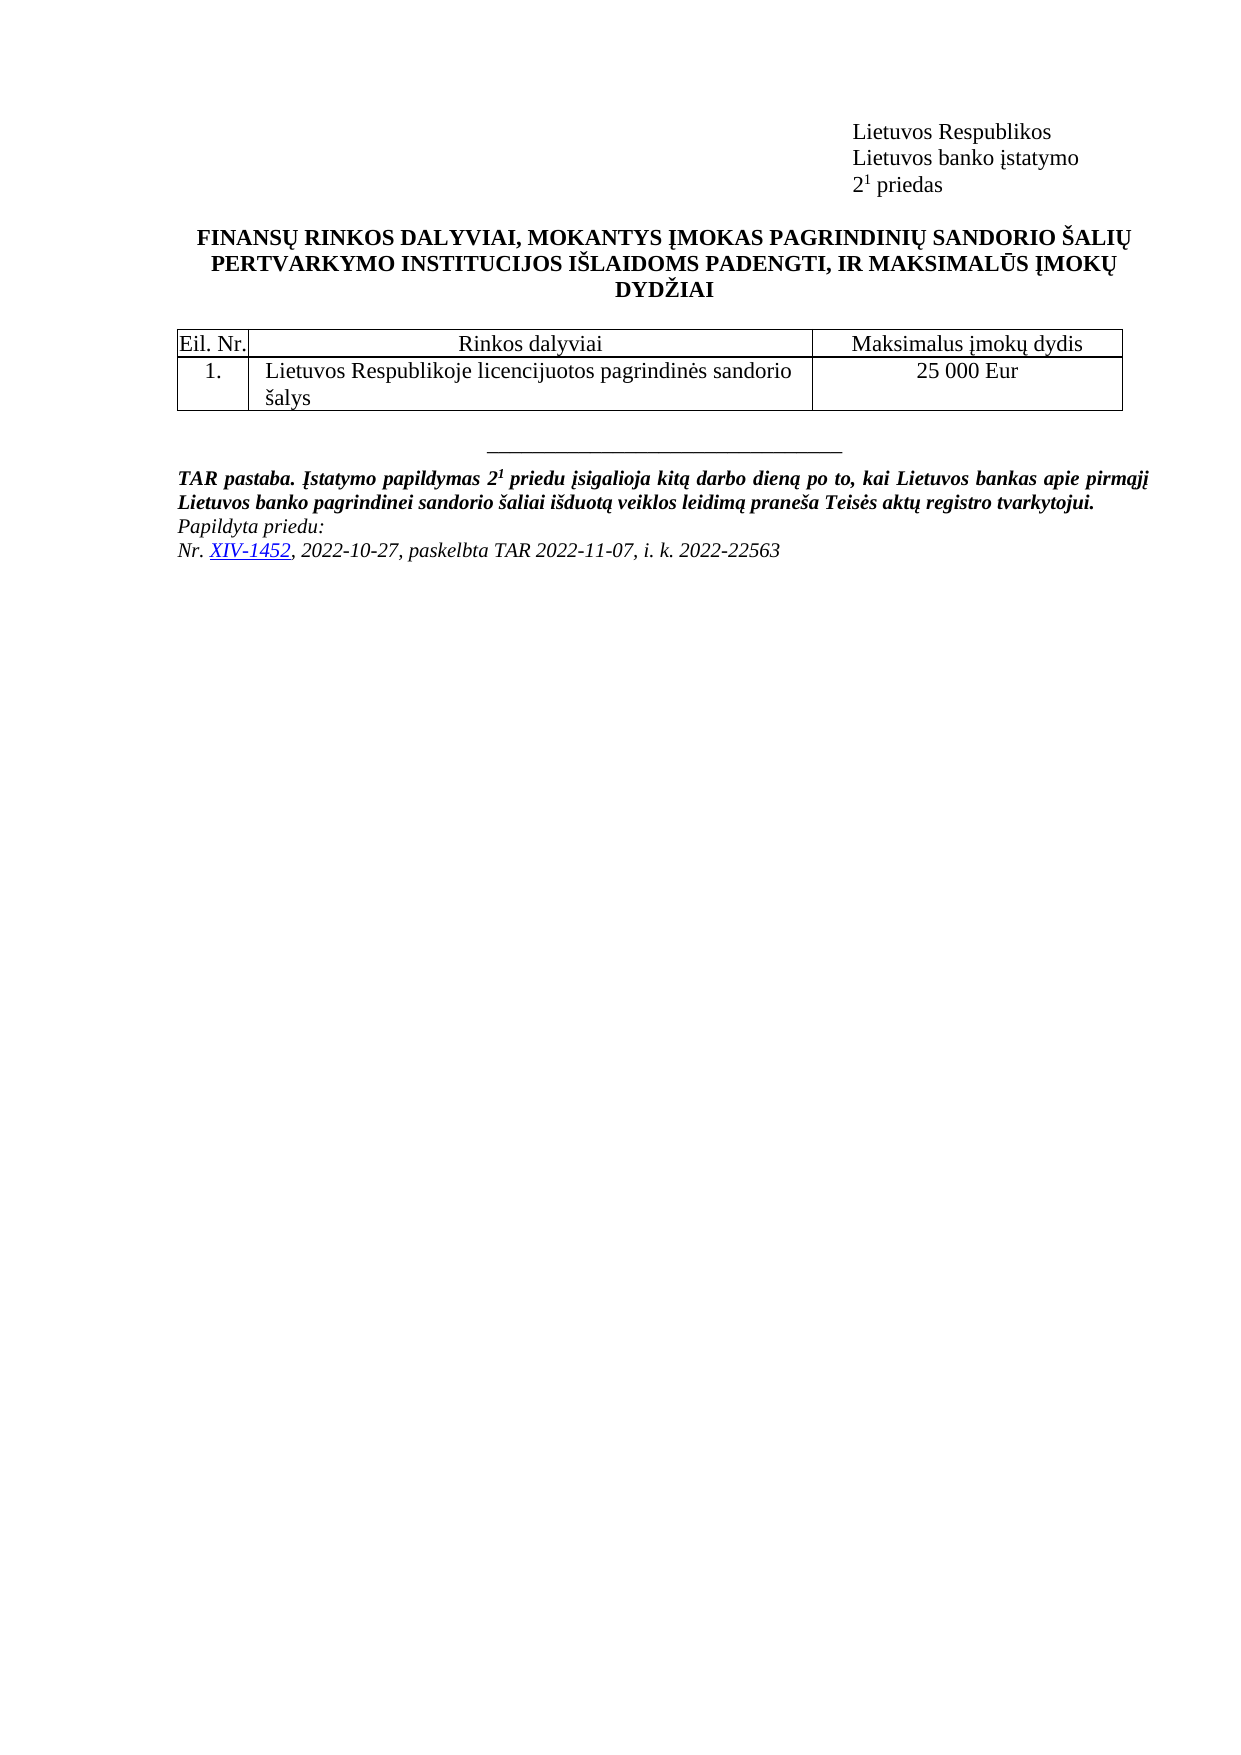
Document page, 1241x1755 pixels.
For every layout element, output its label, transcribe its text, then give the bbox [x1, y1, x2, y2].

text 21 priedas [177, 171, 1152, 197]
text Lietuvos banko įstatymo [177, 144, 1152, 171]
table_header Rinkos dalyviai [249, 330, 812, 356]
text TAR pastaba. Įstatymo papildymas 21 priedu įsigalioja kitą darbo dieną po to, kai Lietuvos bankas apie pirmąjį Lietuvos banko pagrindinei sandorio šaliai išduotą veiklos leidimą praneša Teisės aktų registro tvarkytojui. [177, 464, 1152, 514]
table_header Eil. Nr. [178, 330, 248, 356]
text Papildyta priedu: [177, 514, 1152, 538]
table_cell 1. [178, 358, 248, 410]
text Lietuvos Respublikos [177, 118, 1152, 144]
table_cell Lietuvos Respublikoje licencijuotos pagrindinės sandorio šalys [249, 358, 812, 410]
table_header Maksimalus įmokų dydis [813, 330, 1122, 356]
text Nr. XIV-1452, 2022-10-27, paskelbta TAR 2022-11-07, i. k. 2022-22563 [177, 538, 1152, 562]
text FINANSŲ RINKOS DALYVIAI, MOKANTYS ĮMOKAS PAGRINDINIŲ SANDORIO ŠALIŲ PERTVARKYMO INSTITUCIJOS IŠLAIDOMS PADENGTI, IR MAKSIMALŪS ĮMOKŲ DYDŽIAI [177, 223, 1152, 303]
table_cell 25 000 Eur [813, 358, 1122, 410]
text ––––––––––––––––––––––––––––––– [177, 437, 1152, 464]
